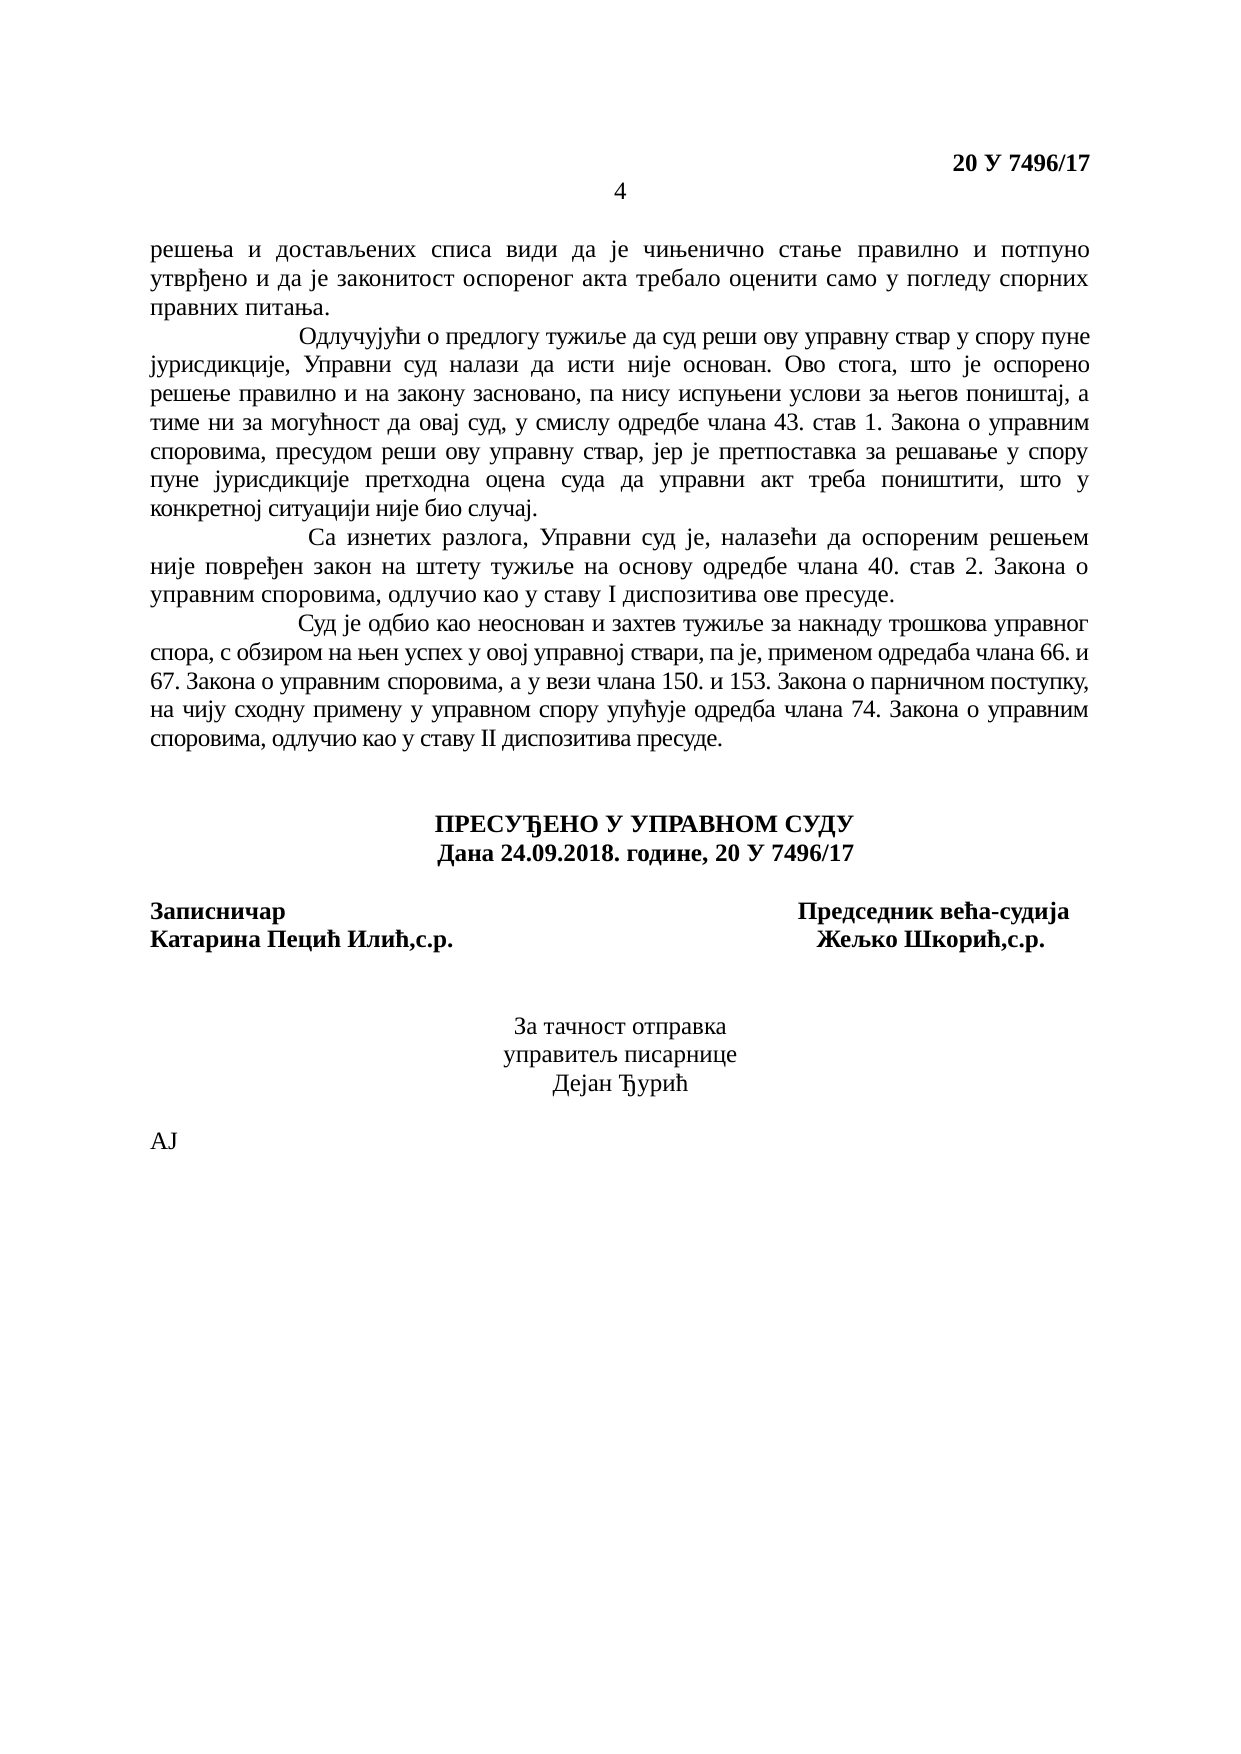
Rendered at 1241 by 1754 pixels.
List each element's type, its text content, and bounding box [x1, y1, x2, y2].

text Са изнетих разлога, Управни суд је, налазећи да оспореним решењем није повређен закон на штету тужиље на основу одредбе члана 40. став 2. Закона о управним споровима, одлучио као у ставу I диспозитива ове пресуде. [150, 522, 1090, 608]
text управитељ писарнице [150, 1039, 1090, 1068]
text Катарина Пецић Илић,с.р. Жељко Шкорић,с.р. [150, 924, 1090, 953]
text ПРЕСУЂЕНО У УПРАВНОМ СУДУ [150, 809, 1090, 838]
text решења и достављених списа види да је чињенично стање правилно и потпуно утврђено и да је законитост оспореног акта требало оценити само у погледу спорних правних питања. [150, 234, 1090, 321]
text За тачност отправка [150, 1011, 1090, 1039]
text Суд је одбио као неоснован и захтев тужиље за накнаду трошкова управног спора, с обзиром на њен успех у овој управној ствари, па је, применом одредаба члана 66. и 67. Закона о управним споровима, а у вези члана 150. и 153. Закона о парничном поступку, на чију сходну примену у управном спору упућује одредба члана 74. Закона о управним споровима, одлучио као у ставу II диспозитивa пресуде. [150, 608, 1090, 752]
text Дејан Ђурић [150, 1068, 1090, 1097]
text Одлучујући о предлогу тужиље да суд реши ову управну ствар у спору пуне јурисдикције, Управни суд налази да исти није основан. Ово стога, што је оспорено решење правилно и на закону засновано, па нису испуњени услови за његов поништај, а тиме ни за могућност да овај суд, у смислу одредбе члана 43. став 1. Закона о управним споровима, пресудом реши ову управну ствар, јер је претпоставка за решавање у спору пуне јурисдикције претходна оцена суда да управни акт треба поништити, што у конкретној ситуацији није био случај. [150, 321, 1090, 522]
text АЈ [150, 1126, 1090, 1154]
text Записничар Председник већа-судија [150, 896, 1090, 924]
text Дана 24.09.2018. године, 20 У 7496/17 [150, 838, 1090, 867]
